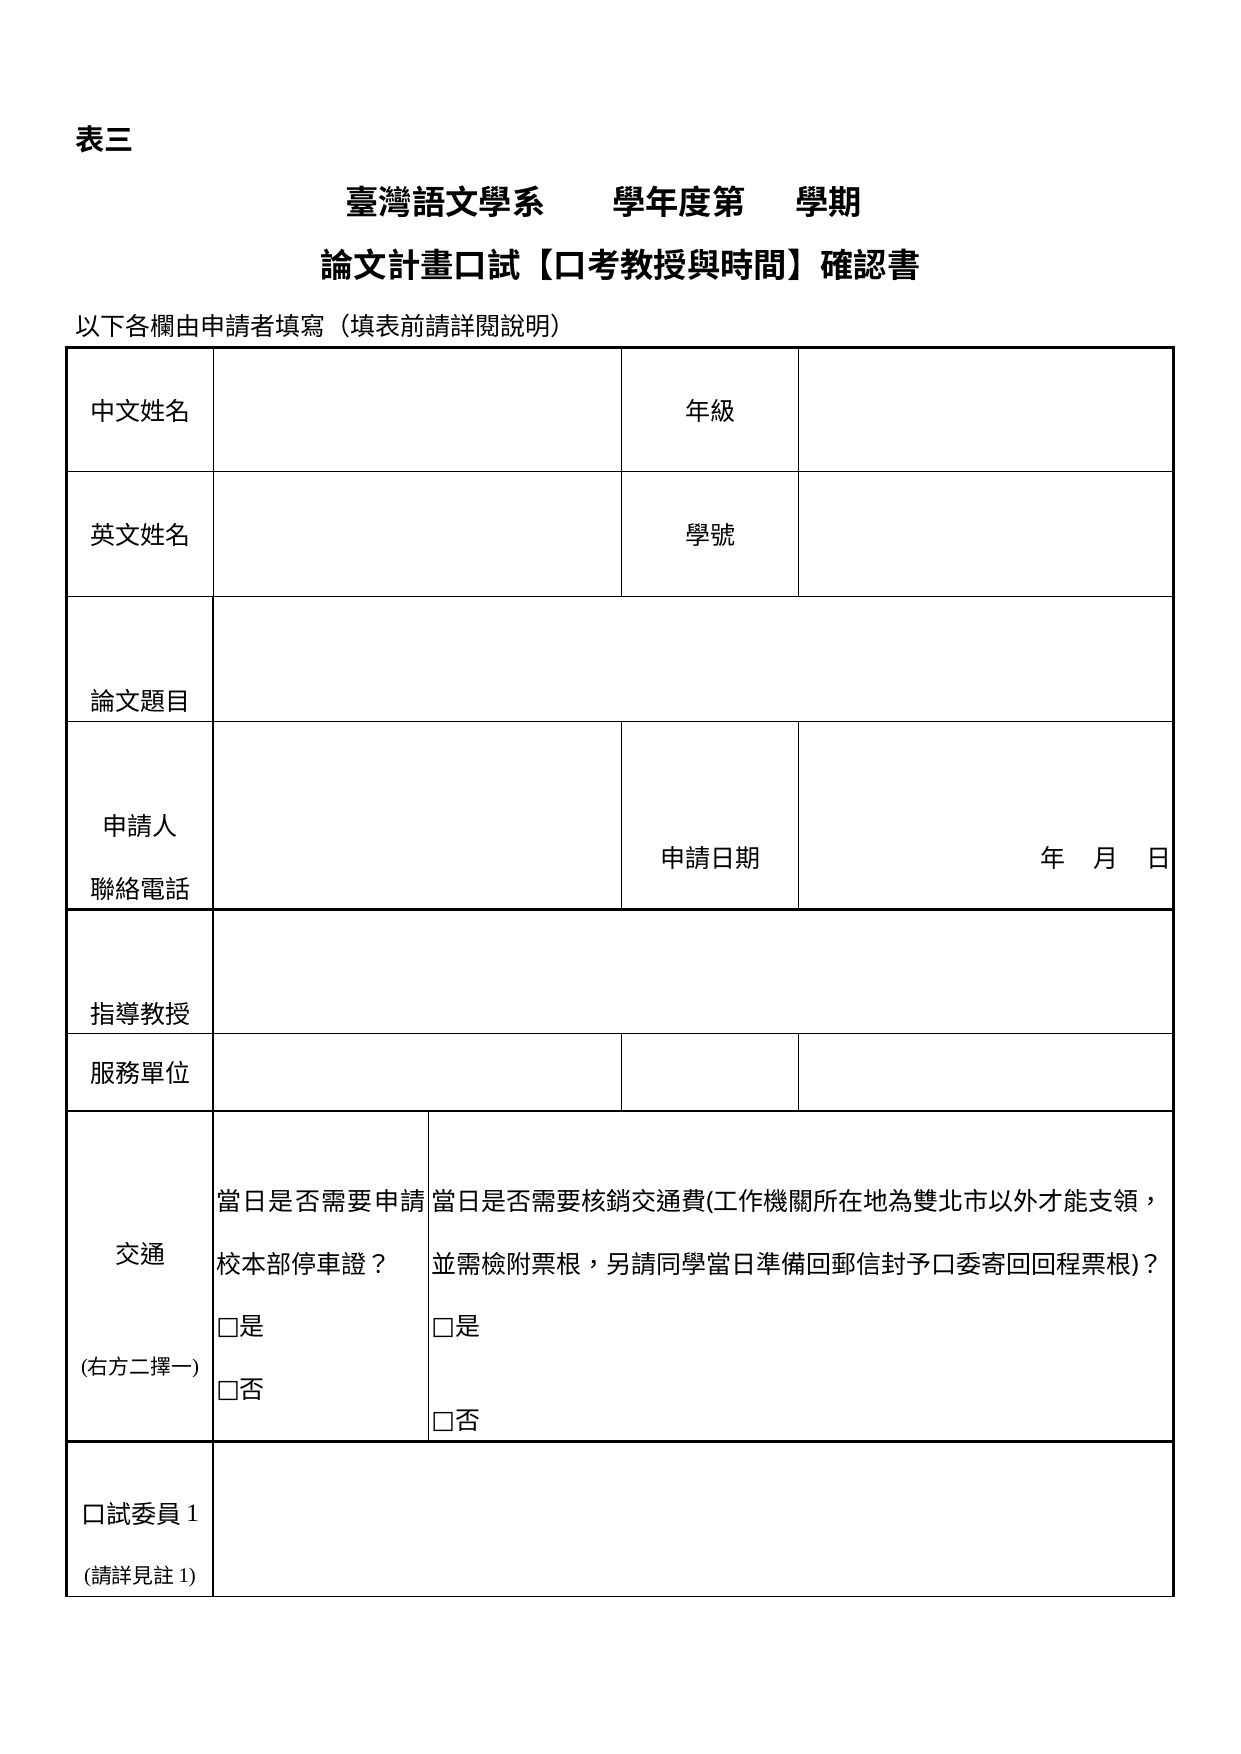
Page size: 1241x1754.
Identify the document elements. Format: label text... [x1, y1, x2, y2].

table_cell 當日是否需要申請校本部停車證？ □是 □否 [214, 1112, 428, 1439]
text 臺灣語文學系 學年度第 學期 [75, 158, 1165, 221]
table_cell [214, 911, 1172, 1033]
table_cell [214, 597, 1172, 721]
table_header [799, 349, 1172, 471]
table_cell [214, 472, 621, 596]
table_cell [214, 1034, 621, 1110]
table_cell [214, 722, 621, 908]
table_cell [214, 1443, 1172, 1596]
table_cell 交通 (右方二擇一) [68, 1112, 212, 1439]
text 論文計畫口試【口考教授與時間】確認書 [75, 221, 1165, 283]
table_cell [799, 1034, 1172, 1110]
table_cell 申請日期 [622, 722, 798, 908]
table_cell 英文姓名 [68, 472, 213, 596]
text 以下各欄由申請者填寫（填表前請詳閱說明） [75, 283, 1165, 346]
table_cell 論文題目 [68, 597, 212, 721]
table_header [214, 349, 621, 471]
table_cell [799, 472, 1172, 596]
table_cell 職稱 [622, 1034, 798, 1110]
table_cell 年 月 日 [799, 722, 1172, 908]
table_cell 口試委員1 (請詳見註1) [68, 1443, 212, 1596]
table_header 中文姓名 [68, 349, 213, 471]
table_cell 當日是否需要核銷交通費(工作機關所在地為雙北市以外才能支領，並需檢附票根，另請同學當日準備回郵信封予口委寄回回程票根)？ □是 □否 [429, 1112, 1172, 1439]
table_cell 申請人 聯絡電話 [68, 722, 212, 908]
table_cell 學號 [622, 472, 798, 596]
table_cell 服務單位 [68, 1034, 212, 1110]
text 表三 [75, 96, 1165, 158]
table_cell 指導教授 [68, 911, 212, 1033]
table_header 年級 [622, 349, 798, 471]
